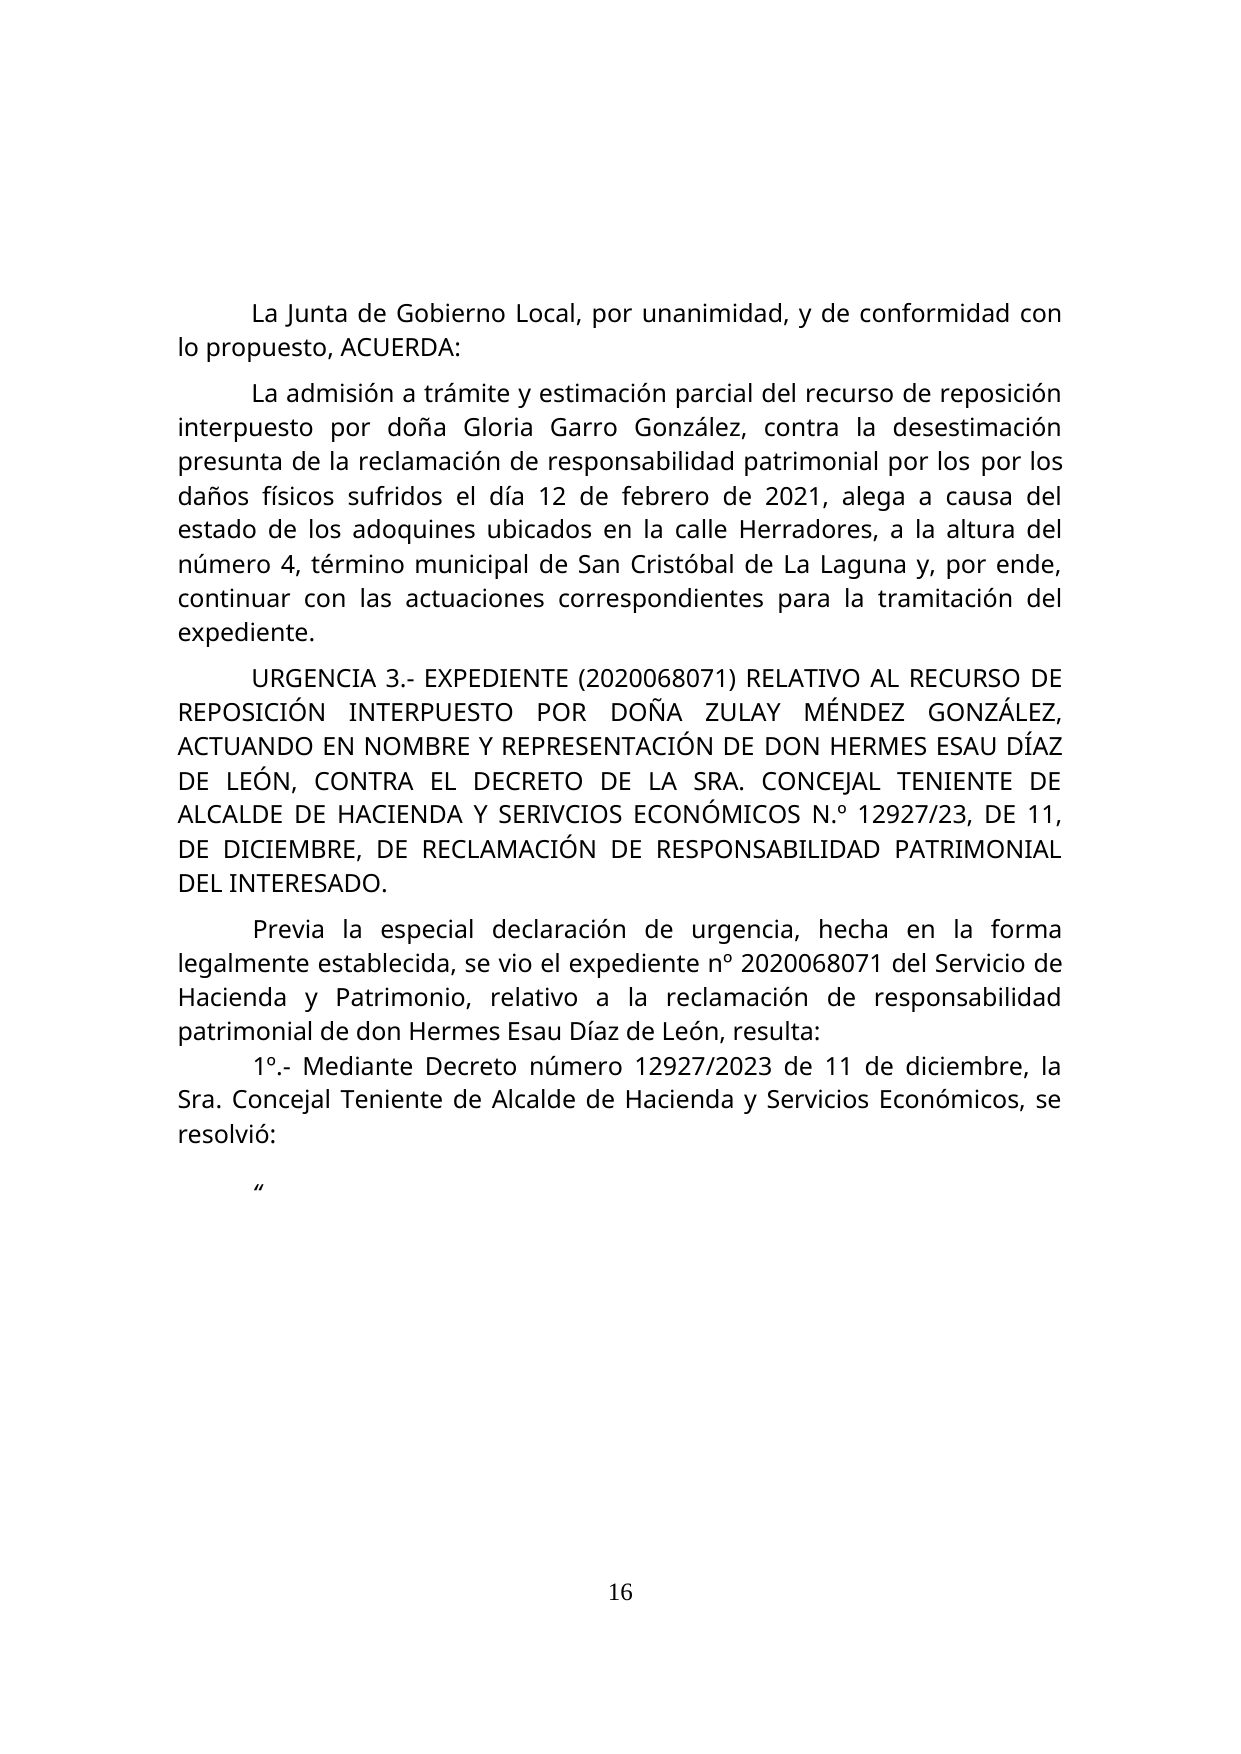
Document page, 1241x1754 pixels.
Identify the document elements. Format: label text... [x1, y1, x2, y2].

text “ [177, 1175, 1063, 1209]
text URGENCIA 3.- EXPEDIENTE (2020068071) RELATIVO AL RECURSO DE REPOSICIÓN INTERPUESTO POR DOÑA ZULAY MÉNDEZ GONZÁLEZ, ACTUANDO EN NOMBRE Y REPRESENTACIÓN DE DON HERMES ESAU DÍAZ DE LEÓN, CONTRA EL DECRETO DE LA SRA. CONCEJAL TENIENTE DE ALCALDE DE HACIENDA Y SERIVCIOS ECONÓMICOS N.º 12927/23, DE 11, DE DICIEMBRE, DE RECLAMACIÓN DE RESPONSABILIDAD PATRIMONIAL DEL INTERESADO. [177, 661, 1063, 899]
text 1º.- Mediante Decreto número 12927/2023 de 11 de diciembre, la Sra. Concejal Teniente de Alcalde de Hacienda y Servicios Económicos, se resolvió: [177, 1048, 1063, 1150]
text Previa la especial declaración de urgencia, hecha en la forma legalmente establecida, se vio el expediente nº 2020068071 del Servicio de Hacienda y Patrimonio, relativo a la reclamación de responsabilidad patrimonial de don Hermes Esau Díaz de León, resulta: [177, 912, 1063, 1048]
text La admisión a trámite y estimación parcial del recurso de reposición interpuesto por doña Gloria Garro González, contra la desestimación presunta de la reclamación de responsabilidad patrimonial por los por los daños físicos sufridos el día 12 de febrero de 2021, alega a causa del estado de los adoquines ubicados en la calle Herradores, a la altura del número 4, término municipal de San Cristóbal de La Laguna y, por ende, continuar con las actuaciones correspondientes para la tramitación del expediente. [177, 376, 1063, 648]
text La Junta de Gobierno Local, por unanimidad, y de conformidad con lo propuesto, ACUERDA: [177, 295, 1063, 363]
